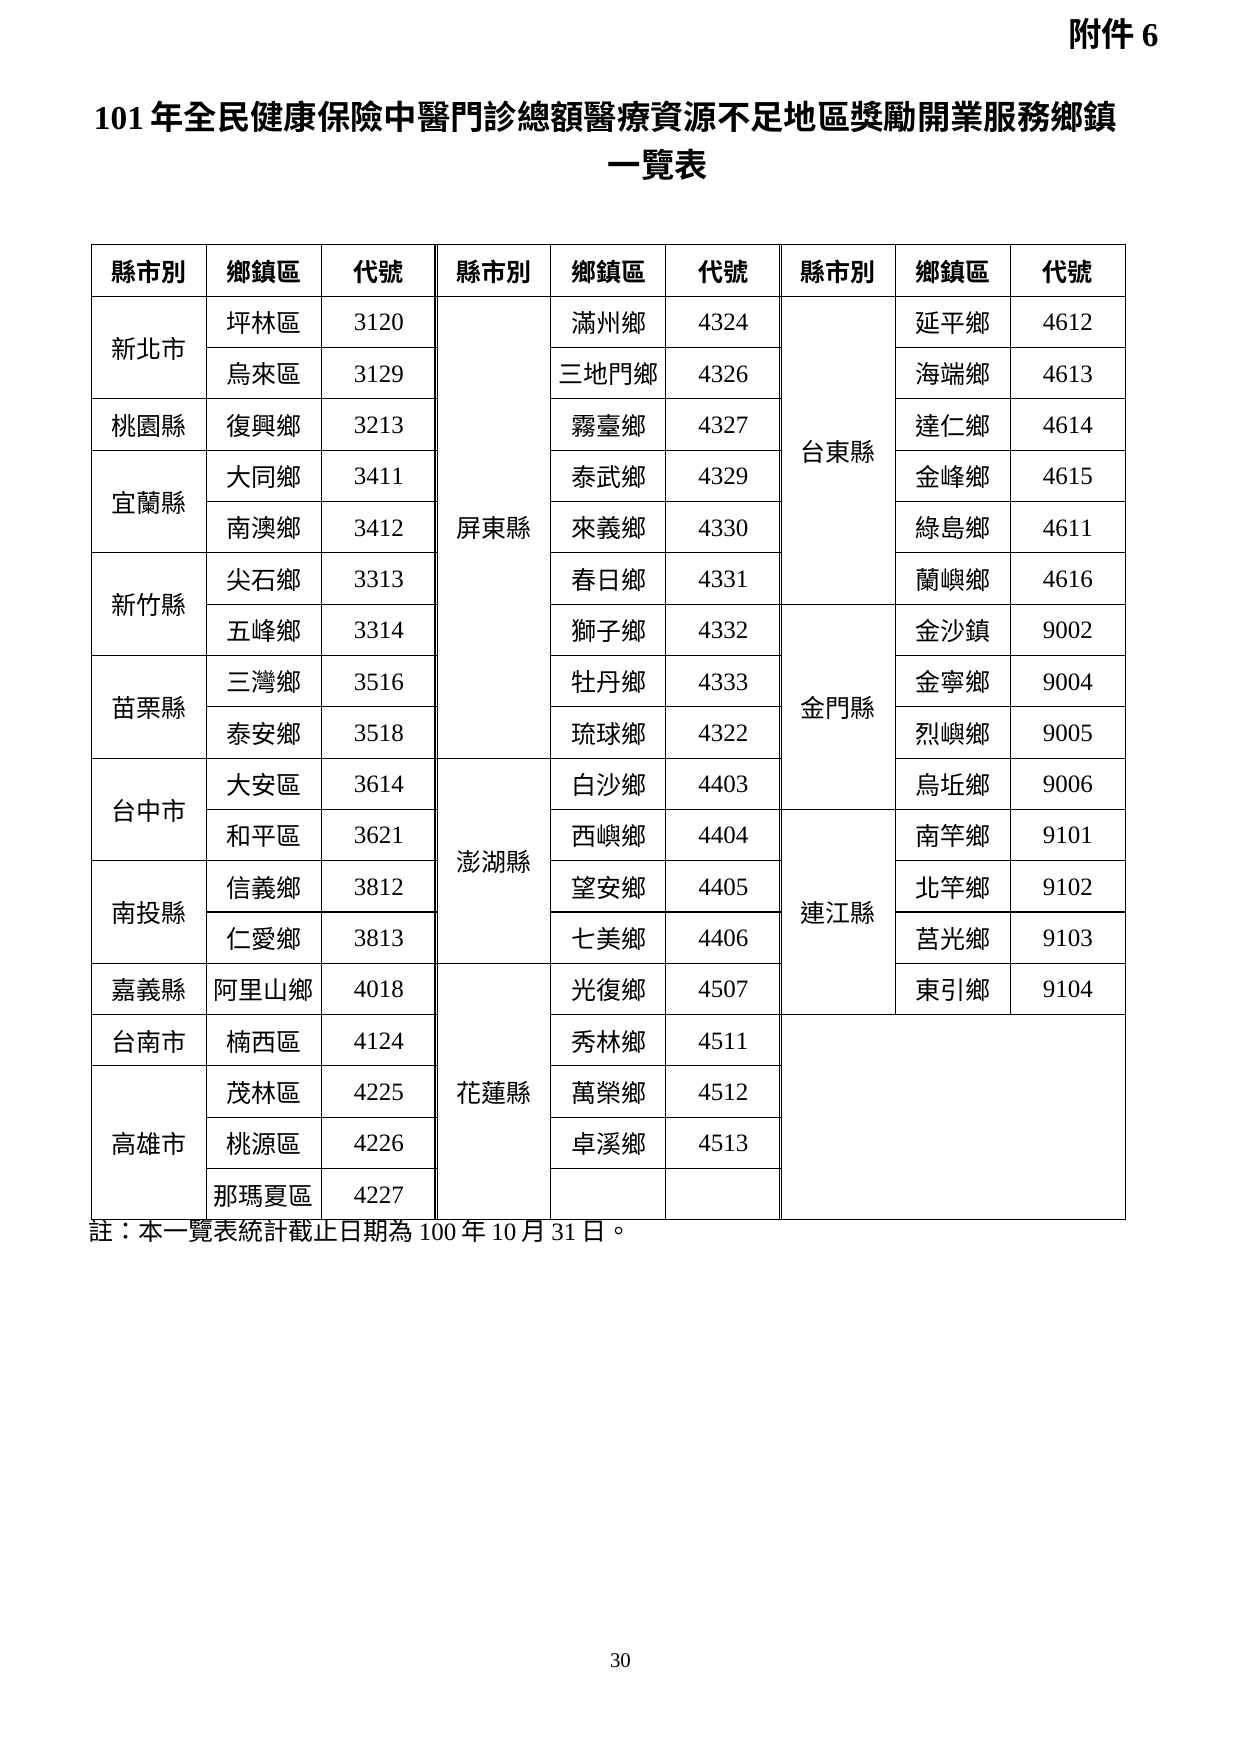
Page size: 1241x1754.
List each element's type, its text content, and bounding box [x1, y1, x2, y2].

table_cell 3516 [322, 656, 434, 706]
table_cell 4403 [666, 759, 779, 809]
table_cell 4512 [666, 1066, 779, 1117]
table_cell 和平區 [207, 810, 321, 860]
table_cell 9101 [1011, 810, 1125, 860]
text 附件6 [1068, 7, 1188, 56]
table_cell 桃園縣 [92, 399, 206, 449]
table_cell 4327 [666, 399, 779, 449]
table_cell 牡丹鄉 [551, 656, 665, 706]
table_cell 連江縣 [782, 810, 895, 1014]
table_cell 4326 [666, 348, 779, 398]
table_cell 澎湖縣 [438, 759, 550, 963]
table_cell 花蓮縣 [438, 964, 550, 1219]
table_cell 秀林鄉 [551, 1015, 665, 1065]
table_cell 4333 [666, 656, 779, 706]
table_cell 海端鄉 [896, 348, 1010, 398]
table_cell 4612 [1011, 297, 1125, 347]
table_header 縣市別 [782, 245, 895, 296]
table_cell 大安區 [207, 759, 321, 809]
table_cell 獅子鄉 [551, 605, 665, 655]
table_cell 3120 [322, 297, 434, 347]
table_cell 楠西區 [207, 1015, 321, 1065]
table_cell 4329 [666, 451, 779, 501]
table_cell 南澳鄉 [207, 502, 321, 552]
table_cell 苗栗縣 [92, 656, 206, 757]
table_cell 西嶼鄉 [551, 810, 665, 860]
text 註：本一覽表統計截止日期為100年10月31日。 [89, 1220, 1122, 1245]
table_cell 4227 [322, 1169, 434, 1219]
table_cell 三地門鄉 [551, 348, 665, 398]
table_cell 3621 [322, 810, 434, 860]
table_cell 4124 [322, 1015, 434, 1065]
table_cell 3129 [322, 348, 434, 398]
table_cell 仁愛鄉 [207, 913, 321, 963]
table_cell 金寧鄉 [896, 656, 1010, 706]
table_header 鄉鎮區 [551, 245, 665, 296]
table_cell 阿里山鄉 [207, 964, 321, 1014]
table_cell 春日鄉 [551, 553, 665, 603]
table_cell 坪林區 [207, 297, 321, 347]
table_header 代號 [1011, 245, 1125, 296]
table_cell 桃源區 [207, 1118, 321, 1168]
table_cell 信義鄉 [207, 861, 321, 911]
table_cell [551, 1169, 665, 1219]
table_cell 4332 [666, 605, 779, 655]
table_cell 那瑪夏區 [207, 1169, 321, 1219]
table_cell 台中市 [92, 759, 206, 860]
table_cell 4225 [322, 1066, 434, 1117]
table_cell 金峰鄉 [896, 451, 1010, 501]
table_cell 泰武鄉 [551, 451, 665, 501]
table_cell 茂林區 [207, 1066, 321, 1117]
table_cell 9002 [1011, 605, 1125, 655]
table_cell 嘉義縣 [92, 964, 206, 1014]
table_cell 大同鄉 [207, 451, 321, 501]
table_cell 望安鄉 [551, 861, 665, 911]
table_cell 高雄市 [92, 1066, 206, 1219]
table_cell 七美鄉 [551, 913, 665, 963]
table_cell 南投縣 [92, 861, 206, 963]
table_cell 3812 [322, 861, 434, 911]
table_cell 4513 [666, 1118, 779, 1168]
table_cell 卓溪鄉 [551, 1118, 665, 1168]
table_cell 台東縣 [782, 297, 895, 603]
table_cell 烏坵鄉 [896, 759, 1010, 809]
table_cell 4614 [1011, 399, 1125, 449]
table_cell 4613 [1011, 348, 1125, 398]
table_cell 南竿鄉 [896, 810, 1010, 860]
table_header 代號 [666, 245, 779, 296]
table_cell 4507 [666, 964, 779, 1014]
table_cell 3614 [322, 759, 434, 809]
table_cell 北竿鄉 [896, 861, 1010, 911]
table_cell 烈嶼鄉 [896, 707, 1010, 757]
table_cell 宜蘭縣 [92, 451, 206, 552]
table_cell 4405 [666, 861, 779, 911]
table_header 縣市別 [92, 245, 206, 296]
table_cell 4404 [666, 810, 779, 860]
table_cell 9006 [1011, 759, 1125, 809]
table_cell 4330 [666, 502, 779, 552]
table_cell 泰安鄉 [207, 707, 321, 757]
table_cell 4611 [1011, 502, 1125, 552]
table_cell 金沙鎮 [896, 605, 1010, 655]
table_cell 9005 [1011, 707, 1125, 757]
table_cell 新北市 [92, 297, 206, 398]
table_header 鄉鎮區 [207, 245, 321, 296]
table_cell 9104 [1011, 964, 1125, 1014]
table_cell 白沙鄉 [551, 759, 665, 809]
table_header 縣市別 [438, 245, 550, 296]
table_cell [666, 1169, 779, 1219]
table_cell 萬榮鄉 [551, 1066, 665, 1117]
table_cell 蘭嶼鄉 [896, 553, 1010, 603]
table_cell 延平鄉 [896, 297, 1010, 347]
text [1053, 0, 1203, 69]
table_cell 滿州鄉 [551, 297, 665, 347]
table_cell 3813 [322, 913, 434, 963]
text 101年全民健康保險中醫門診總額醫療資源不足地區獎勵開業服務鄉鎮一覽表 [89, 91, 1122, 187]
table_cell 新竹縣 [92, 553, 206, 655]
table_cell 尖石鄉 [207, 553, 321, 603]
table_cell 光復鄉 [551, 964, 665, 1014]
table_cell 3411 [322, 451, 434, 501]
table_header 鄉鎮區 [896, 245, 1010, 296]
table_cell 4615 [1011, 451, 1125, 501]
table_cell [782, 1015, 1125, 1219]
table_cell 金門縣 [782, 605, 895, 809]
table_cell 4226 [322, 1118, 434, 1168]
table_cell 3213 [322, 399, 434, 449]
table_cell 4018 [322, 964, 434, 1014]
table_cell 3518 [322, 707, 434, 757]
table_cell 達仁鄉 [896, 399, 1010, 449]
table_cell 4322 [666, 707, 779, 757]
table_cell 9102 [1011, 861, 1125, 911]
table_cell 4331 [666, 553, 779, 603]
table_cell 霧臺鄉 [551, 399, 665, 449]
table_cell 3313 [322, 553, 434, 603]
table_cell 4406 [666, 913, 779, 963]
table_cell 台南市 [92, 1015, 206, 1065]
table_cell 綠島鄉 [896, 502, 1010, 552]
table_cell 烏來區 [207, 348, 321, 398]
table_cell 4616 [1011, 553, 1125, 603]
table_header 代號 [322, 245, 434, 296]
table_cell 3314 [322, 605, 434, 655]
table_cell 4511 [666, 1015, 779, 1065]
table_cell 來義鄉 [551, 502, 665, 552]
table_cell 屏東縣 [438, 297, 550, 757]
table_cell 復興鄉 [207, 399, 321, 449]
table_cell 琉球鄉 [551, 707, 665, 757]
table_cell 五峰鄉 [207, 605, 321, 655]
table_cell 莒光鄉 [896, 913, 1010, 963]
table_cell 9103 [1011, 913, 1125, 963]
table_cell 三灣鄉 [207, 656, 321, 706]
table_cell 東引鄉 [896, 964, 1010, 1014]
table_cell 3412 [322, 502, 434, 552]
table_cell 9004 [1011, 656, 1125, 706]
table_cell 4324 [666, 297, 779, 347]
